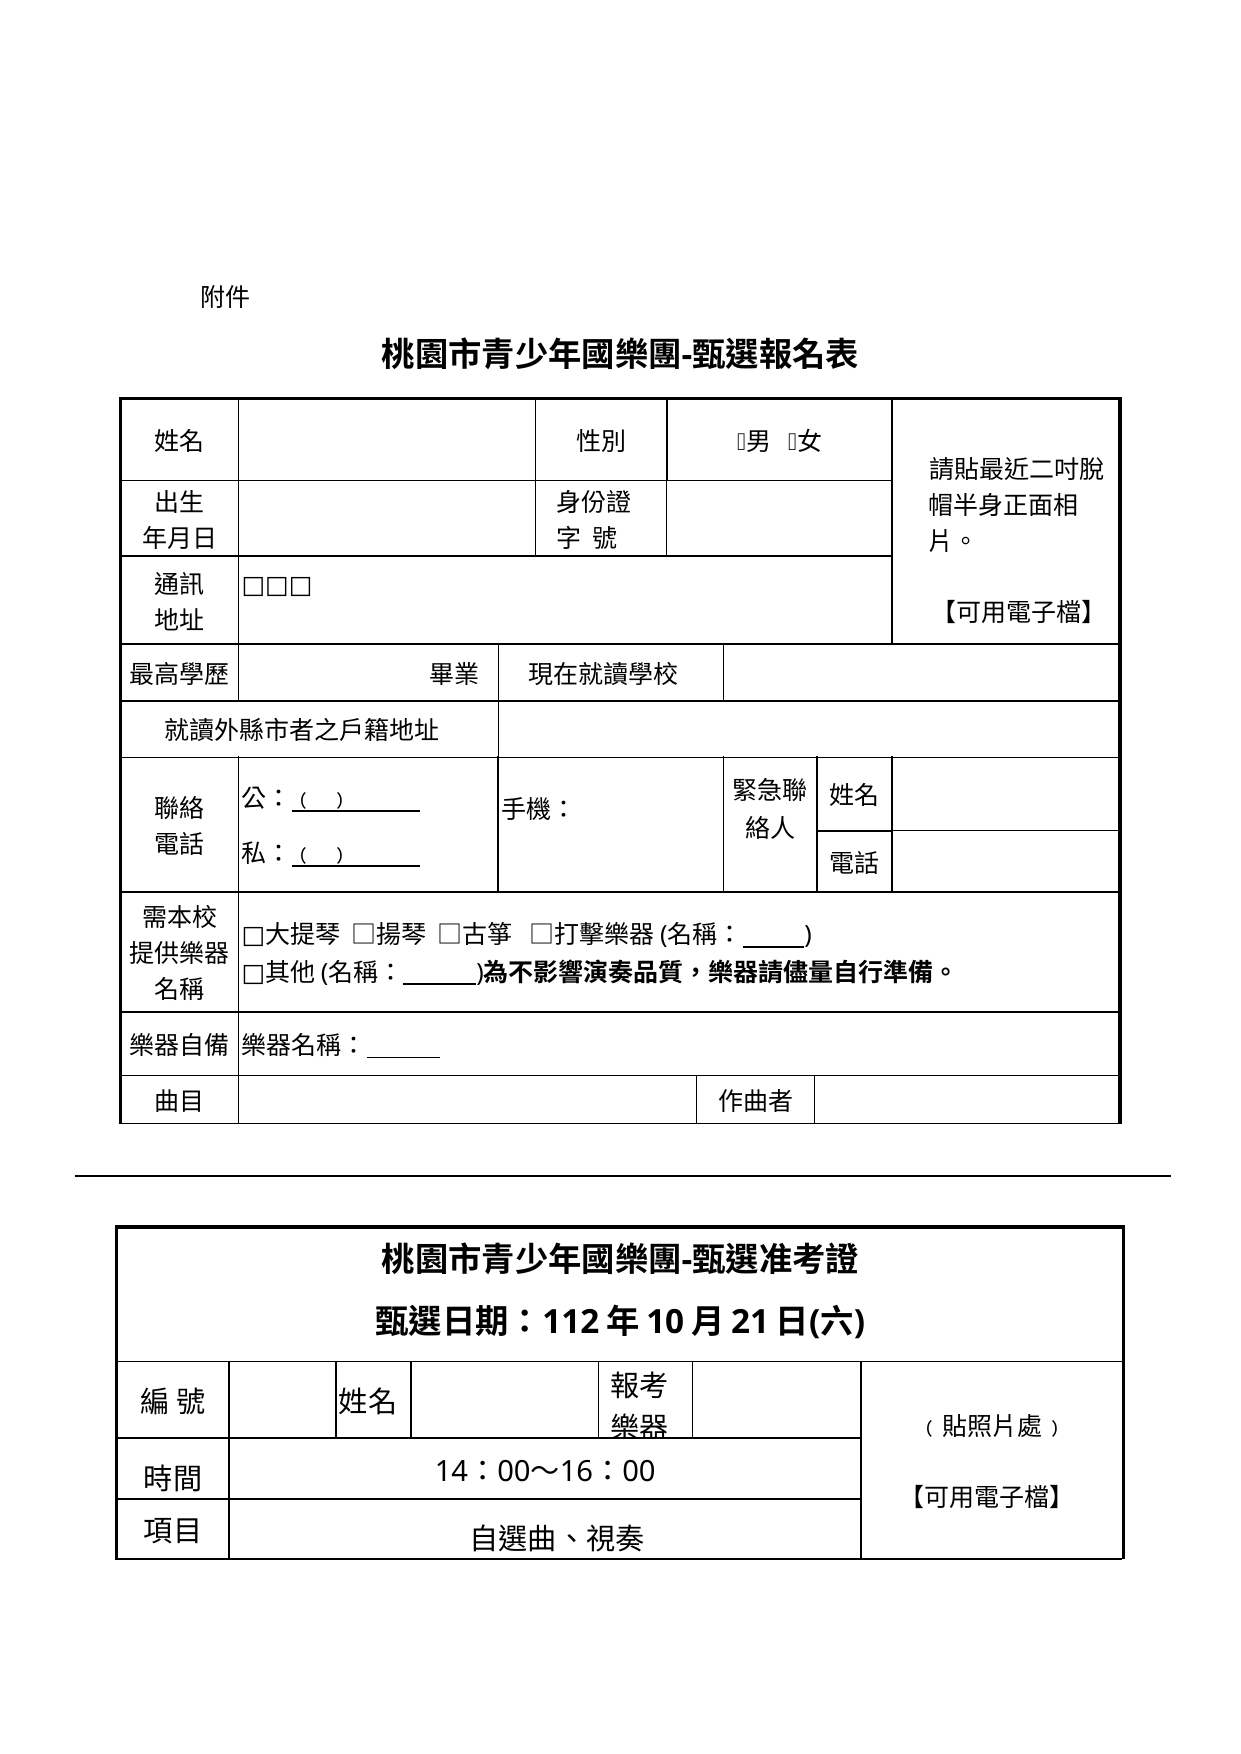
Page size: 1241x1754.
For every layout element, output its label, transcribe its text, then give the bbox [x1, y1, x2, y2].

table_cell 作曲者 [697, 1076, 814, 1123]
table_cell □□□ [239, 557, 891, 643]
table_cell 時間 [118, 1439, 228, 1498]
table_header [239, 400, 535, 479]
table_cell 曲目 [122, 1076, 238, 1123]
table_cell [693, 1362, 860, 1437]
table_cell 樂器自備 [122, 1013, 238, 1075]
table_cell [667, 481, 891, 555]
text 附件 [150, 277, 1090, 314]
table_header 請貼最近二吋脫帽半身正面相片。 【可用電子檔】 [893, 400, 1118, 643]
table_cell [724, 645, 892, 700]
table_cell [892, 645, 1118, 700]
table_cell [239, 1076, 696, 1123]
table_cell 緊急聯絡人 [724, 758, 816, 891]
table_cell 現在就讀學校 [499, 645, 723, 700]
table_cell ﹙貼照片處﹚ 【可用電子檔】 [862, 1362, 1122, 1558]
table_cell 項目 [118, 1500, 228, 1558]
table_header 性別 [536, 400, 666, 479]
table_cell [230, 1362, 335, 1437]
table_cell [499, 702, 1118, 756]
table_cell [893, 831, 1118, 891]
table_cell [239, 481, 535, 555]
table_cell 身份證 字 號 [536, 481, 666, 555]
table_cell 姓名 [337, 1362, 410, 1437]
table_cell [893, 758, 1118, 830]
table_cell 電話 [818, 832, 891, 891]
table_header 男 女 [668, 400, 891, 479]
table_cell 聯絡 電話 [122, 758, 238, 891]
text 桃園市青少年國樂團-甄選報名表 [150, 314, 1090, 389]
table_header 姓名 [122, 400, 238, 479]
table_cell 通訊 地址 [122, 557, 238, 643]
table_cell 自選曲、視奏 [230, 1500, 860, 1558]
table_cell 最高學歷 [122, 645, 238, 700]
table_cell 需本校 提供樂器名稱 [122, 893, 238, 1011]
table_cell 姓名 [818, 758, 891, 830]
table_cell □大提琴 □揚琴 □古箏 □打擊樂器 (名稱： ) □其他 (名稱： )為不影響演奏品質，樂器請儘量自行準備。 [239, 893, 1118, 1011]
table_cell 報考 樂器 [599, 1362, 692, 1437]
table_cell 公：﹙ ﹚ 私：﹙ ﹚ [239, 758, 497, 891]
table_cell 就讀外縣市者之戶籍地址 [122, 702, 498, 756]
table_cell 手機： [499, 758, 723, 891]
table_cell [412, 1362, 598, 1437]
table_cell [815, 1076, 1118, 1123]
table_header 桃園市青少年國樂團-甄選准考證 甄選日期：112年10月21日(六) [118, 1229, 1122, 1361]
table_cell 畢業 [239, 645, 498, 700]
table_cell 編 號 [118, 1362, 228, 1437]
table_cell 樂器名稱： [239, 1013, 1118, 1075]
table_cell 出生 年月日 [122, 481, 238, 555]
table_cell 14：00～16：00 [230, 1439, 860, 1498]
